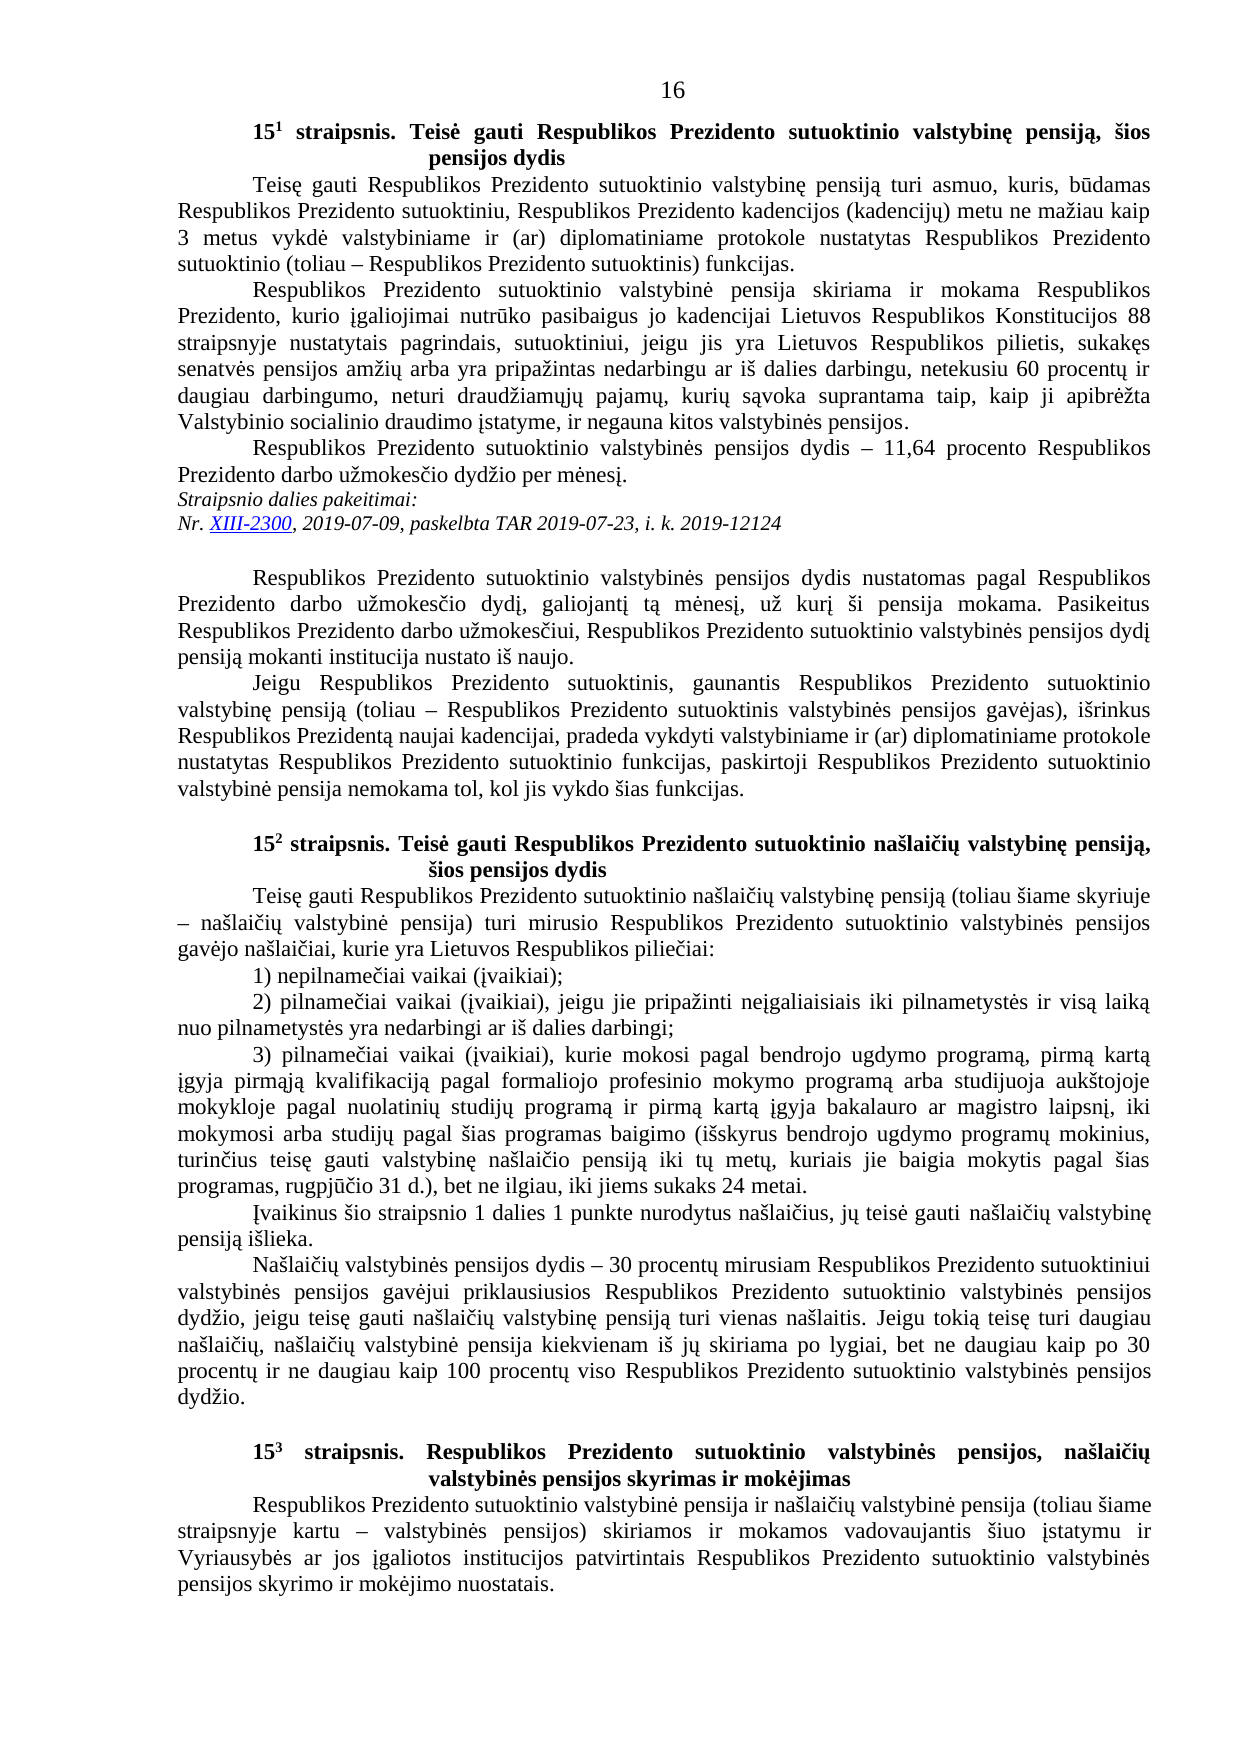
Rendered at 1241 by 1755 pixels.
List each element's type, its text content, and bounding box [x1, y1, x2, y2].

text 151 straipsnis. Teisė gauti Respublikos Prezidento sutuoktinio valstybinę pensiją, šios pensijos dydis [252, 118, 1152, 171]
text Respublikos Prezidento sutuoktinio valstybinė pensija skiriama ir mokama Respublikos Prezidento, kurio įgaliojimai nutrūko pasibaigus jo kadencijai Lietuvos Respublikos Konstitucijos 88 straipsnyje nustatytais pagrindais, sutuoktiniui, jeigu jis yra Lietuvos Respublikos pilietis, sukakęs senatvės pensijos amžių arba yra pripažintas nedarbingu ar iš dalies darbingu, netekusiu 60 procentų ir daugiau darbingumo, neturi draudžiamųjų pajamų, kurių sąvoka suprantama taip, kaip ji apibrėžta Valstybinio socialinio draudimo įstatyme, ir negauna kitos valstybinės pensijos. [177, 276, 1152, 434]
text 2) pilnamečiai vaikai (įvaikiai), jeigu jie pripažinti neįgaliaisiais iki pilnametystės ir visą laiką nuo pilnametystės yra nedarbingi ar iš dalies darbingi; [177, 988, 1152, 1041]
text Respublikos Prezidento sutuoktinio valstybinės pensijos dydis nustatomas pagal Respublikos Prezidento darbo užmokesčio dydį, galiojantį tą mėnesį, už kurį ši pensija mokama. Pasikeitus Respublikos Prezidento darbo užmokesčiui, Respublikos Prezidento sutuoktinio valstybinės pensijos dydį pensiją mokanti institucija nustato iš naujo. [177, 564, 1152, 669]
text Nr. XIII-2300, 2019-07-09, paskelbta TAR 2019-07-23, i. k. 2019-12124 [177, 511, 1152, 535]
text Straipsnio dalies pakeitimai: [177, 487, 1152, 511]
text 3) pilnamečiai vaikai (įvaikiai), kurie mokosi pagal bendrojo ugdymo programą, pirmą kartą įgyja pirmąją kvalifikaciją pagal formaliojo profesinio mokymo programą arba studijuoja aukštojoje mokykloje pagal nuolatinių studijų programą ir pirmą kartą įgyja bakalauro ar magistro laipsnį, iki mokymosi arba studijų pagal šias programas baigimo (išskyrus bendrojo ugdymo programų mokinius, turinčius teisę gauti valstybinę našlaičio pensiją iki tų metų, kuriais jie baigia mokytis pagal šias programas, rugpjūčio 31 d.), bet ne ilgiau, iki jiems sukaks 24 metai. [177, 1041, 1152, 1199]
text Respublikos Prezidento sutuoktinio valstybinė pensija ir našlaičių valstybinė pensija (toliau šiame straipsnyje kartu – valstybinės pensijos) skiriamos ir mokamos vadovaujantis šiuo įstatymu ir Vyriausybės ar jos įgaliotos institucijos patvirtintais Respublikos Prezidento sutuoktinio valstybinės pensijos skyrimo ir mokėjimo nuostatais. [177, 1491, 1152, 1597]
text Respublikos Prezidento sutuoktinio valstybinės pensijos dydis – 11,64 procento Respublikos Prezidento darbo užmokesčio dydžio per mėnesį. [177, 434, 1152, 487]
text Teisę gauti Respublikos Prezidento sutuoktinio našlaičių valstybinę pensiją (toliau šiame skyriuje – našlaičių valstybinė pensija) turi mirusio Respublikos Prezidento sutuoktinio valstybinės pensijos gavėjo našlaičiai, kurie yra Lietuvos Respublikos piliečiai: [177, 883, 1152, 962]
text 152 straipsnis. Teisė gauti Respublikos Prezidento sutuoktinio našlaičių valstybinę pensiją, šios pensijos dydis [252, 830, 1152, 883]
text Našlaičių valstybinės pensijos dydis – 30 procentų mirusiam Respublikos Prezidento sutuoktiniui valstybinės pensijos gavėjui priklausiusios Respublikos Prezidento sutuoktinio valstybinės pensijos dydžio, jeigu teisę gauti našlaičių valstybinę pensiją turi vienas našlaitis. Jeigu tokią teisę turi daugiau našlaičių, našlaičių valstybinė pensija kiekvienam iš jų skiriama po lygiai, bet ne daugiau kaip po 30 procentų ir ne daugiau kaip 100 procentų viso Respublikos Prezidento sutuoktinio valstybinės pensijos dydžio. [177, 1252, 1152, 1410]
text Jeigu Respublikos Prezidento sutuoktinis, gaunantis Respublikos Prezidento sutuoktinio valstybinę pensiją (toliau – Respublikos Prezidento sutuoktinis valstybinės pensijos gavėjas), išrinkus Respublikos Prezidentą naujai kadencijai, pradeda vykdyti valstybiniame ir (ar) diplomatiniame protokole nustatytas Respublikos Prezidento sutuoktinio funkcijas, paskirtoji Respublikos Prezidento sutuoktinio valstybinė pensija nemokama tol, kol jis vykdo šias funkcijas. [177, 669, 1152, 801]
text 1) nepilnamečiai vaikai (įvaikiai); [177, 962, 1152, 988]
text Teisę gauti Respublikos Prezidento sutuoktinio valstybinę pensiją turi asmuo, kuris, būdamas Respublikos Prezidento sutuoktiniu, Respublikos Prezidento kadencijos (kadencijų) metu ne mažiau kaip 3 metus vykdė valstybiniame ir (ar) diplomatiniame protokole nustatytas Respublikos Prezidento sutuoktinio (toliau – Respublikos Prezidento sutuoktinis) funkcijas. [177, 171, 1152, 276]
text 153 straipsnis. Respublikos Prezidento sutuoktinio valstybinės pensijos, našlaičių valstybinės pensijos skyrimas ir mokėjimas [252, 1438, 1152, 1491]
text Įvaikinus šio straipsnio 1 dalies 1 punkte nurodytus našlaičius, jų teisė gauti našlaičių valstybinę pensiją išlieka. [177, 1199, 1152, 1252]
